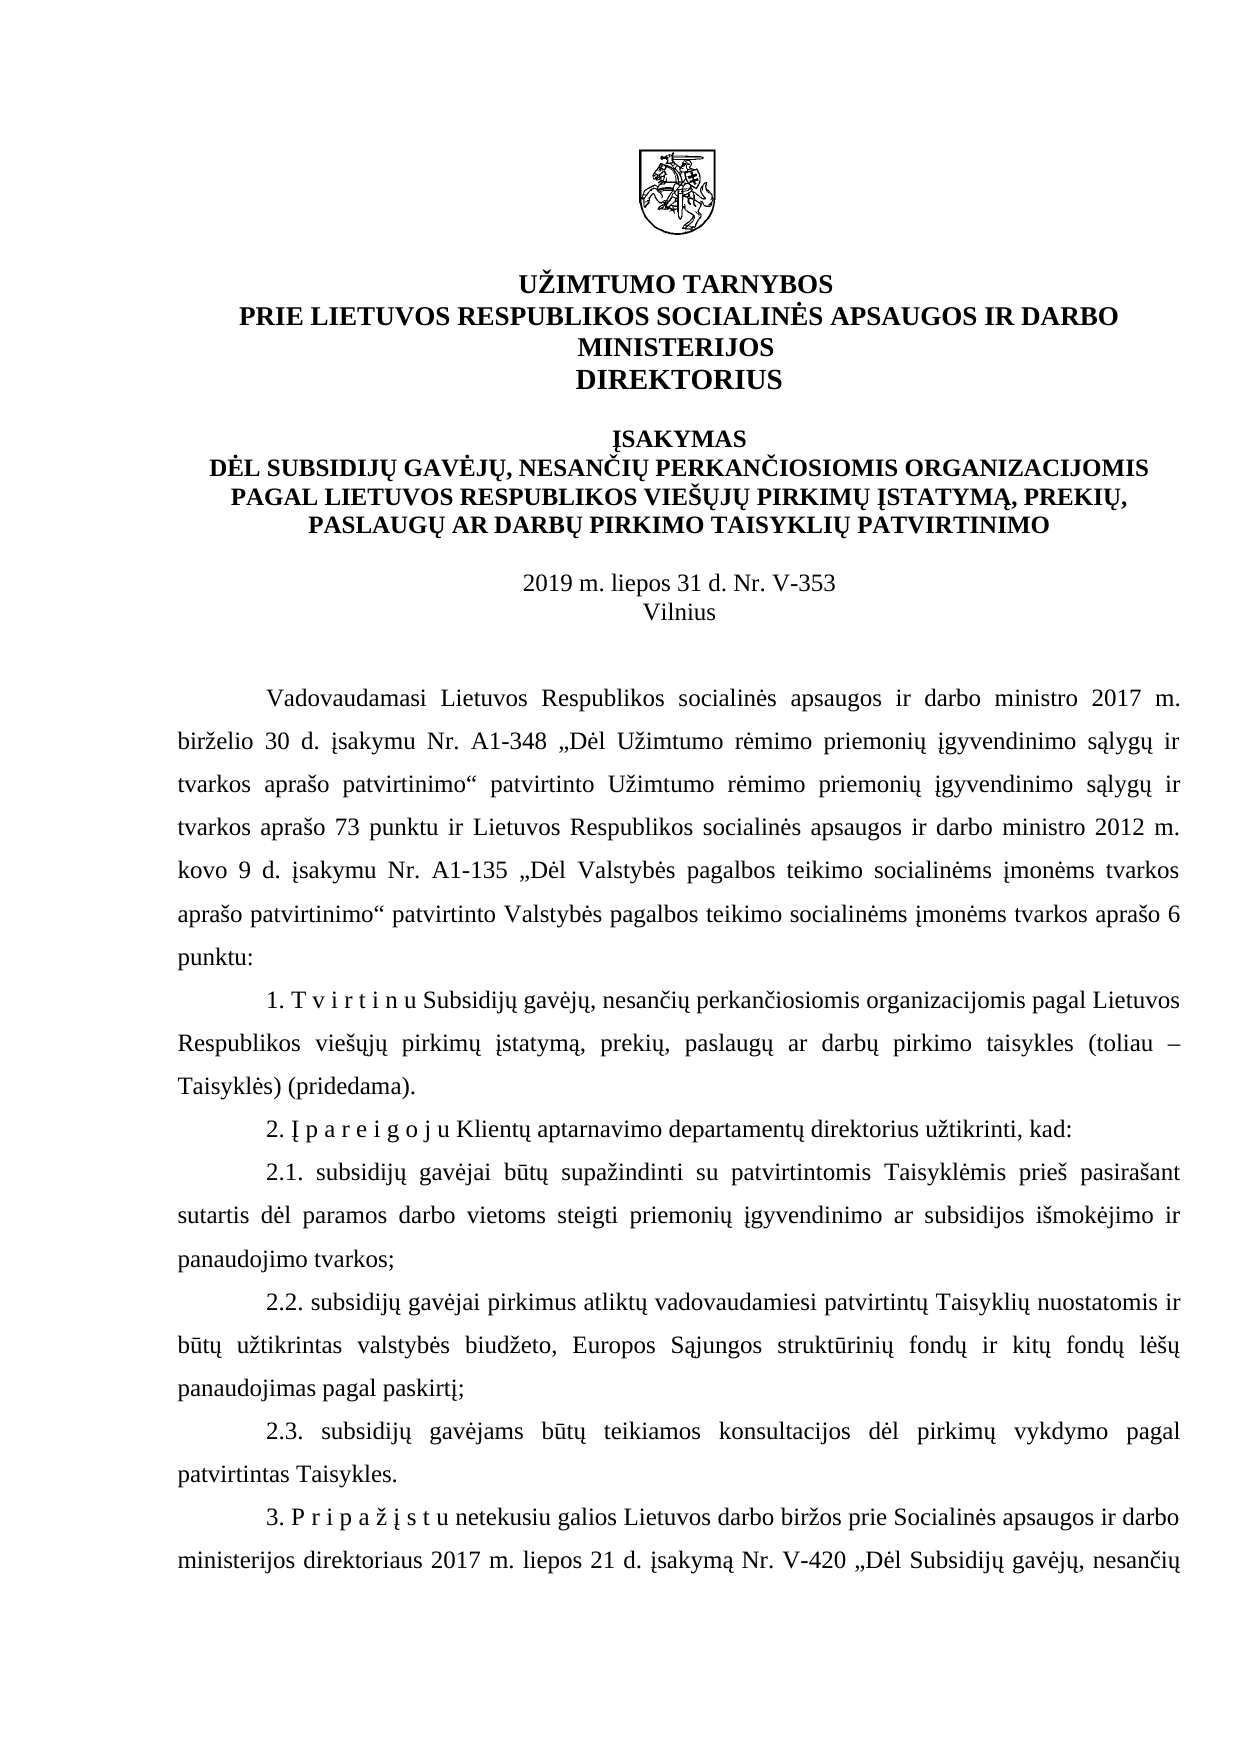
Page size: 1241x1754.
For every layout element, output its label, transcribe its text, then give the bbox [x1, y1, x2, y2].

text 2.2. subsidijų gavėjai pirkimus atliktų vadovaudamiesi patvirtintų Taisyklių nuostatomis ir būtų užtikrintas valstybės biudžeto, Europos Sąjungos struktūrinių fondų ir kitų fondų lėšų panaudojimas pagal paskirtį; [177, 1287, 1181, 1402]
text prie LIETUVOS RESPUBLIKOS socialinės apsaugos ir darbo ministerijos [177, 300, 1181, 362]
text 2. Į p a r e i g o j u Klientų aptarnavimo departamentų direktorius užtikrinti, kad: [177, 1114, 1181, 1143]
text 3. P r i p a ž į s t u netekusiu galios Lietuvos darbo biržos prie Socialinės apsaugos ir darbo ministerijos direktoriaus 2017 m. liepos 21 d. įsakymą Nr. V-420 „Dėl Subsidijų gavėjų, nesančių [177, 1502, 1181, 1574]
text Vadovaudamasi Lietuvos Respublikos socialinės apsaugos ir darbo ministro 2017 m. birželio 30 d. įsakymu Nr. A1-348 „Dėl Užimtumo rėmimo priemonių įgyvendinimo sąlygų ir tvarkos aprašo patvirtinimo“ patvirtinto Užimtumo rėmimo priemonių įgyvendinimo sąlygų ir tvarkos aprašo 73 punktu ir Lietuvos Respublikos socialinės apsaugos ir darbo ministro 2012 m. kovo 9 d. įsakymu Nr. A1-135 „Dėl Valstybės pagalbos teikimo socialinėms įmonėms tvarkos aprašo patvirtinimo“ patvirtinto Valstybės pagalbos teikimo socialinėms įmonėms tvarkos aprašo 6 punktu: [177, 683, 1181, 971]
text 2.3. subsidijų gavėjams būtų teikiamos konsultacijos dėl pirkimų vykdymo pagal patvirtintas Taisykles. [177, 1416, 1181, 1488]
text DĖL SUBSIDIJŲ GAVĖJŲ, NESANČIŲ PERKANČIOSIOMIS ORGANIZACIJOMIS PAGAL LIETUVOS RESPUBLIKOS VIEŠŲJŲ PIRKIMŲ ĮSTATYMĄ, PREKIŲ, PASLAUGŲ AR DARBŲ PIRKIMO TAISYKLIŲ PATVIRTINIMO [177, 453, 1181, 539]
text 2019 m. liepos 31 d. Nr. V-353 [177, 568, 1181, 597]
text DIREKTORIUS [177, 362, 1181, 396]
text ĮSAKYMAS [177, 424, 1181, 453]
text UŽIMTUMO TARNYBOS [177, 269, 1181, 300]
text 1. T v i r t i n u Subsidijų gavėjų, nesančių perkančiosiomis organizacijomis pagal Lietuvos Respublikos viešųjų pirkimų įstatymą, prekių, paslaugų ar darbų pirkimo taisykles (toliau – Taisyklės) (pridedama). [177, 985, 1181, 1100]
text Vilnius [177, 597, 1181, 626]
text 2.1. subsidijų gavėjai būtų supažindinti su patvirtintomis Taisyklėmis prieš pasirašant sutartis dėl paramos darbo vietoms steigti priemonių įgyvendinimo ar subsidijos išmokėjimo ir panaudojimo tvarkos; [177, 1157, 1181, 1272]
